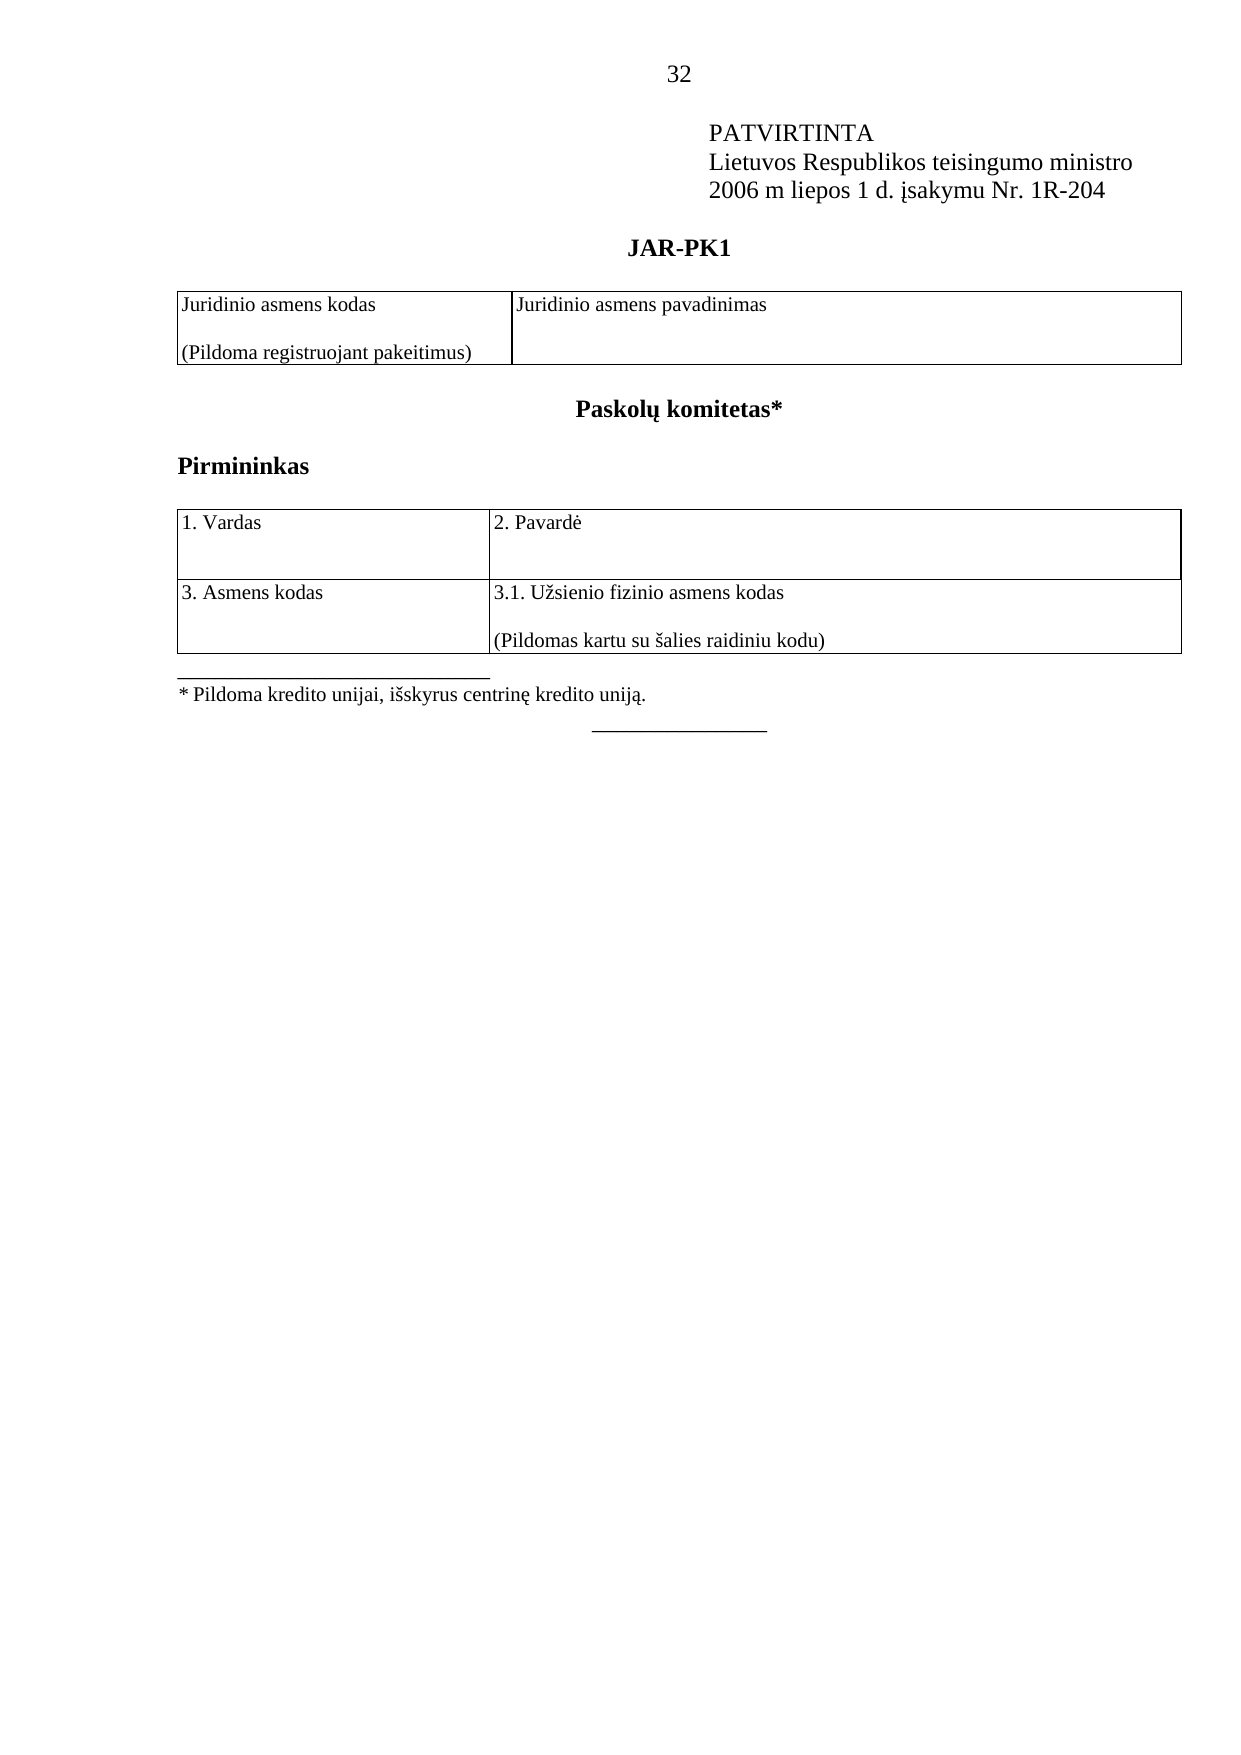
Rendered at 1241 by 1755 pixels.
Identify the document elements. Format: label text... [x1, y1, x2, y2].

text 2006 m liepos 1 d. įsakymu Nr. 1R-204 [177, 176, 1181, 204]
table_header 1. Vardas [178, 510, 489, 579]
text _________________________ [177, 654, 1181, 682]
table_cell 3. Asmens kodas [178, 580, 489, 652]
table_header 2. Pavardė [490, 510, 1180, 579]
table_header Juridinio asmens pavadinimas [513, 292, 1181, 364]
text PATVIRTINTA [709, 118, 1181, 147]
text ______________ [177, 706, 1181, 735]
text * Pildoma kredito unijai, išskyrus centrinę kredito uniją. [177, 682, 1181, 706]
text Paskolų komitetas* [177, 394, 1181, 422]
text Lietuvos Respublikos teisingumo ministro [177, 147, 1181, 176]
text Pirmininkas [177, 451, 1181, 480]
table_header JAR-PK1 [177, 233, 1181, 262]
